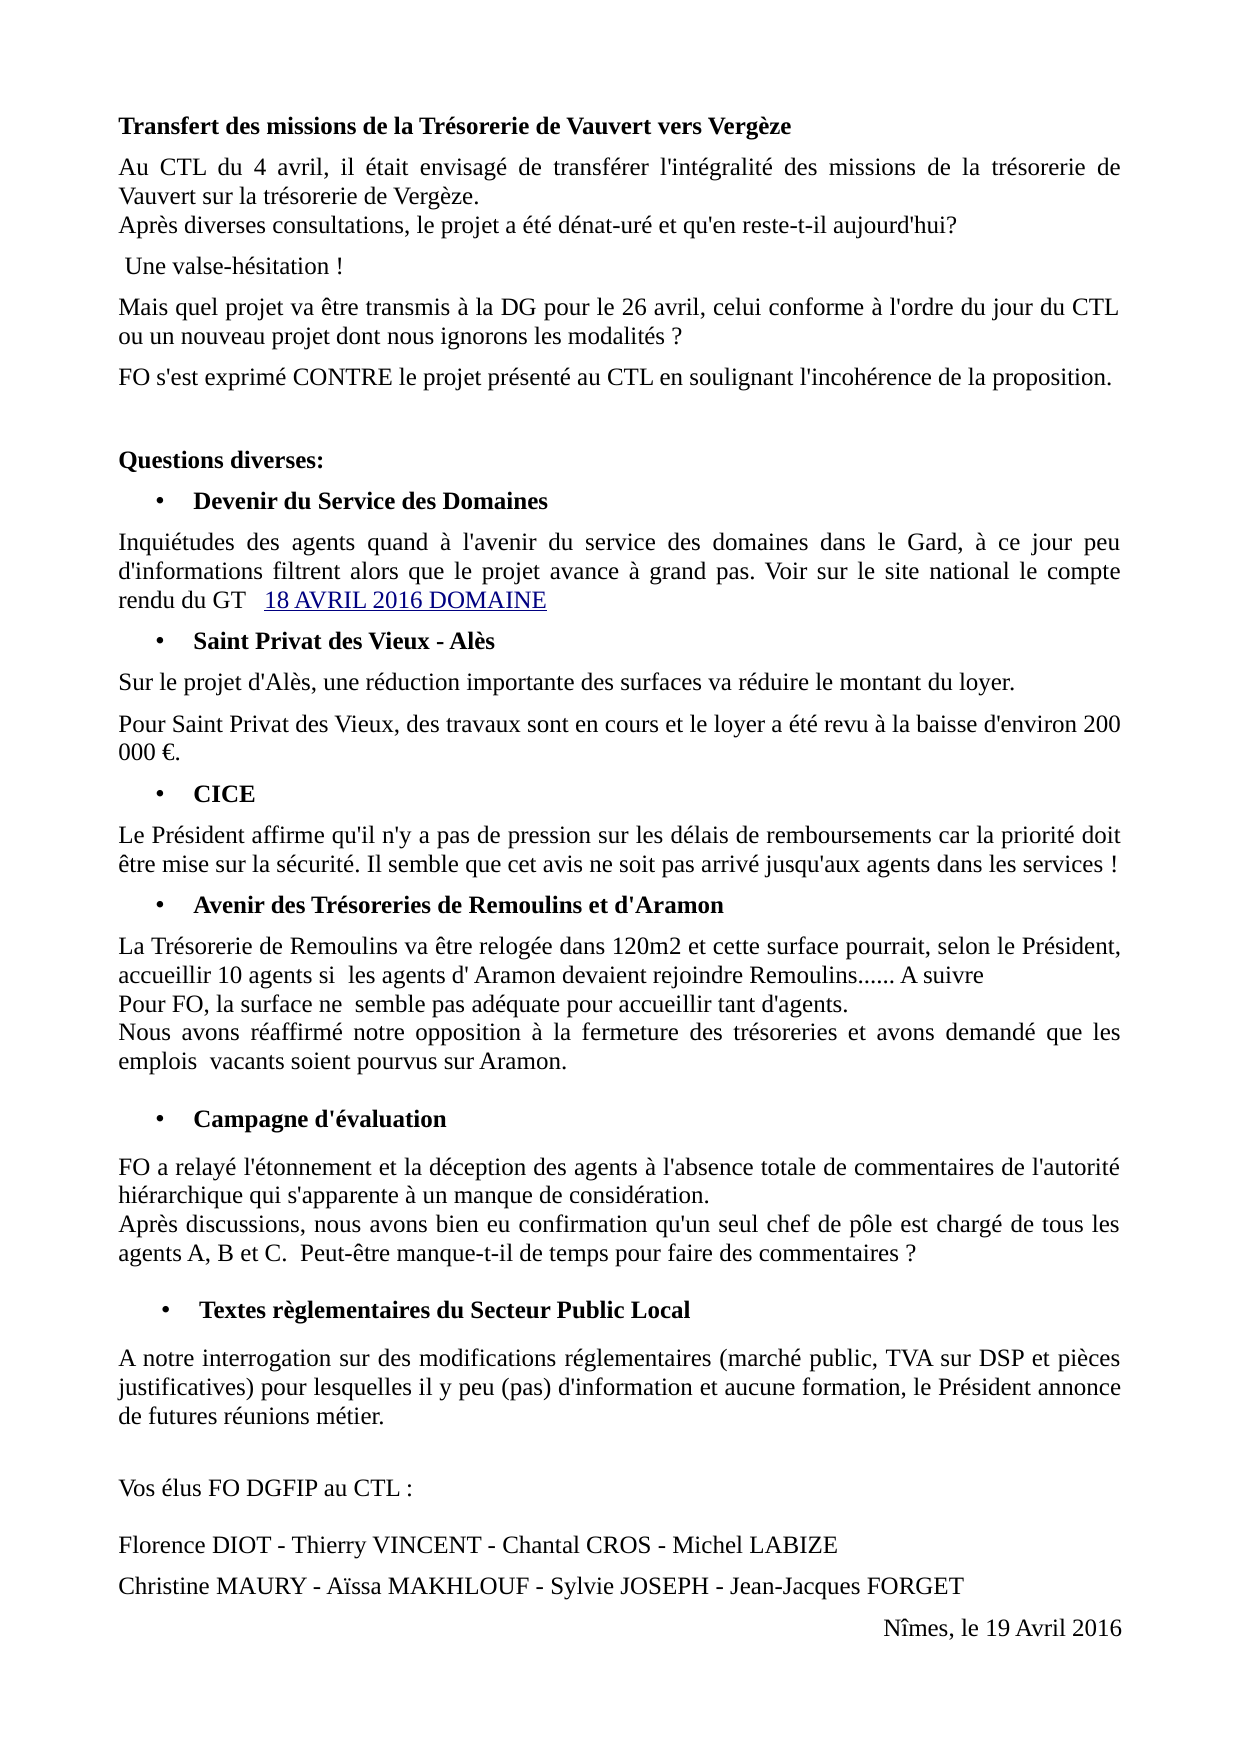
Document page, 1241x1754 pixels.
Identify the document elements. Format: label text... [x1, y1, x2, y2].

text A notre interrogation sur des modifications réglementaires (marché public, TVA sur DSP et pièces justificatives) pour lesquelles il y peu (pas) d'information et aucune formation, le Président annonce de futures réunions métier. [118, 1343, 1122, 1429]
list Avenir des Trésoreries de Remoulins et d'Aramon [156, 890, 1122, 919]
text Après diverses consultations, le projet a été dénat-uré et qu'en reste-t-il aujourd'hui? [118, 210, 1122, 239]
text Florence DIOT - Thierry VINCENT - Chantal CROS - Michel LABIZE [118, 1530, 1122, 1559]
text Vos élus FO DGFIP au CTL : [118, 1473, 1122, 1501]
text Sur le projet d'Alès, une réduction importante des surfaces va réduire le montant du loyer. [118, 667, 1122, 696]
text Pour FO, la surface ne semble pas adéquate pour accueillir tant d'agents. [118, 989, 1122, 1017]
text Nous avons réaffirmé notre opposition à la fermeture des trésoreries et avons demandé que les emplois vacants soient pourvus sur Aramon. [118, 1017, 1122, 1075]
text Inquiétudes des agents quand à l'avenir du service des domaines dans le Gard, à ce jour peu d'informations filtrent alors que le projet avance à grand pas. Voir sur le site national le compte rendu du GT 18 AVRIL 2016 DOMAINE [118, 527, 1122, 614]
text Christine MAURY - Aïssa MAKHLOUF - Sylvie JOSEPH - Jean-Jacques FORGET [118, 1571, 1122, 1600]
list Saint Privat des Vieux - Alès [156, 626, 1122, 655]
text Au CTL du 4 avril, il était envisagé de transférer l'intégralité des missions de la trésorerie de Vauvert sur la trésorerie de Vergèze. [118, 152, 1122, 210]
text FO s'est exprimé CONTRE le projet présenté au CTL en soulignant l'incohérence de la proposition. [118, 362, 1122, 391]
list Devenir du Service des Domaines [156, 486, 1122, 515]
list Campagne d'évaluation [156, 1104, 1122, 1132]
text FO a relayé l'étonnement et la déception des agents à l'absence totale de commentaires de l'autorité hiérarchique qui s'apparente à un manque de considération. [118, 1152, 1122, 1209]
text Transfert des missions de la Trésorerie de Vauvert vers Vergèze [118, 111, 1122, 140]
text Après discussions, nous avons bien eu confirmation qu'un seul chef de pôle est chargé de tous les agents A, B et C. Peut-être manque-t-il de temps pour faire des commentaires ? [118, 1209, 1122, 1267]
text Une valse-hésitation ! [118, 251, 1122, 280]
list CICE [156, 779, 1122, 807]
list Textes règlementaires du Secteur Public Local [161, 1295, 1122, 1324]
text La Trésorerie de Remoulins va être relogée dans 120m2 et cette surface pourrait, selon le Président, accueillir 10 agents si les agents d' Aramon devaient rejoindre Remoulins...... A suivre [118, 931, 1122, 989]
text Le Président affirme qu'il n'y a pas de pression sur les délais de remboursements car la priorité doit être mise sur la sécurité. Il semble que cet avis ne soit pas arrivé jusqu'aux agents dans les services ! [118, 820, 1122, 877]
text Pour Saint Privat des Vieux, des travaux sont en cours et le loyer a été revu à la baisse d'environ 200 000 €. [118, 709, 1122, 766]
text Nîmes, le 19 Avril 2016 [118, 1613, 1122, 1641]
text Mais quel projet va être transmis à la DG pour le 26 avril, celui conforme à l'ordre du jour du CTL ou un nouveau projet dont nous ignorons les modalités ? [118, 292, 1122, 350]
text Questions diverses: [118, 445, 1122, 474]
